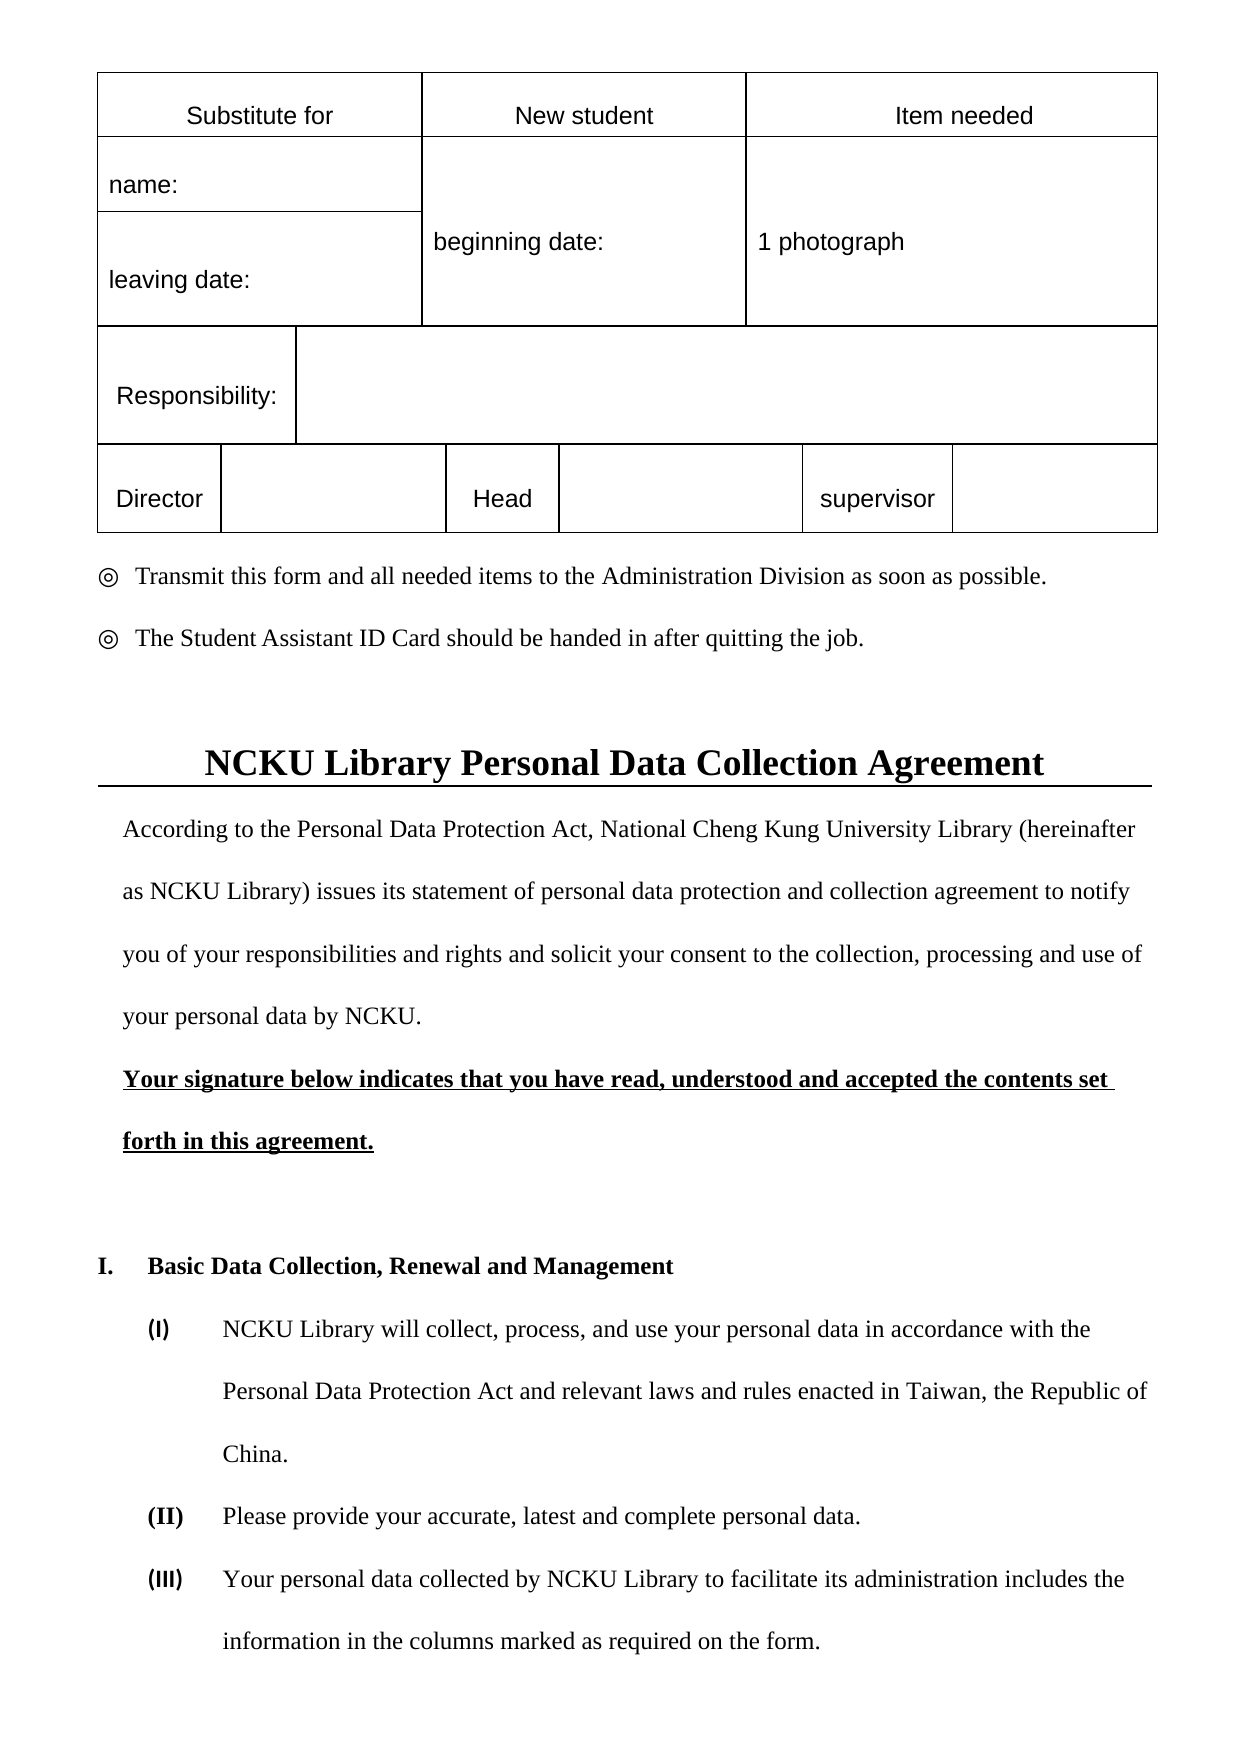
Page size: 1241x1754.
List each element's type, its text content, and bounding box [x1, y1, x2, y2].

table_cell beginning date: [423, 137, 745, 325]
table_cell leaving date: [98, 212, 421, 325]
table_cell [560, 445, 802, 532]
table_cell supervisor [803, 445, 952, 532]
text Your signature below indicates that you have read, understood and accepted the contents set forth in this agreement. [122, 1037, 1152, 1162]
text According to the Personal Data Protection Act, National Cheng Kung University Library (hereinafter as NCKU Library) issues its statement of personal data protection and collection agreement to notify you of your responsibilities and rights and solicit your consent to the collection, processing and use of your personal data by NCKU. [122, 787, 1152, 1037]
list Please provide your accurate, latest and complete personal data. [147, 1474, 1152, 1537]
table_cell New student [423, 73, 745, 136]
table_cell Item needed [747, 73, 1157, 136]
list Basic Data Collection, Renewal and Management [97, 1224, 1152, 1287]
table_cell Head [447, 445, 558, 532]
table_cell Responsibility: [98, 327, 295, 443]
list The Student Assistant ID Card should be handed in after quitting the job. [97, 595, 1152, 658]
table_cell name: [98, 137, 421, 211]
list Your personal data collected by NCKU Library to facilitate its administration includes the information in the columns marked as required on the form. [147, 1537, 1152, 1662]
table_cell [297, 327, 1157, 443]
table_cell Substitute for [98, 73, 421, 136]
table_cell [953, 445, 1157, 532]
table_cell Director [98, 445, 220, 532]
table_cell 1 photograph [747, 137, 1157, 325]
table_cell [222, 445, 445, 532]
text NCKU Library Personal Data Collection Agreement [97, 720, 1152, 787]
list NCKU Library will collect, process, and use your personal data in accordance with the Personal Data Protection Act and relevant laws and rules enacted in Taiwan, the Republic of China. [147, 1287, 1152, 1474]
list Transmit this form and all needed items to the Administration Division as soon as possible. [97, 533, 1152, 595]
